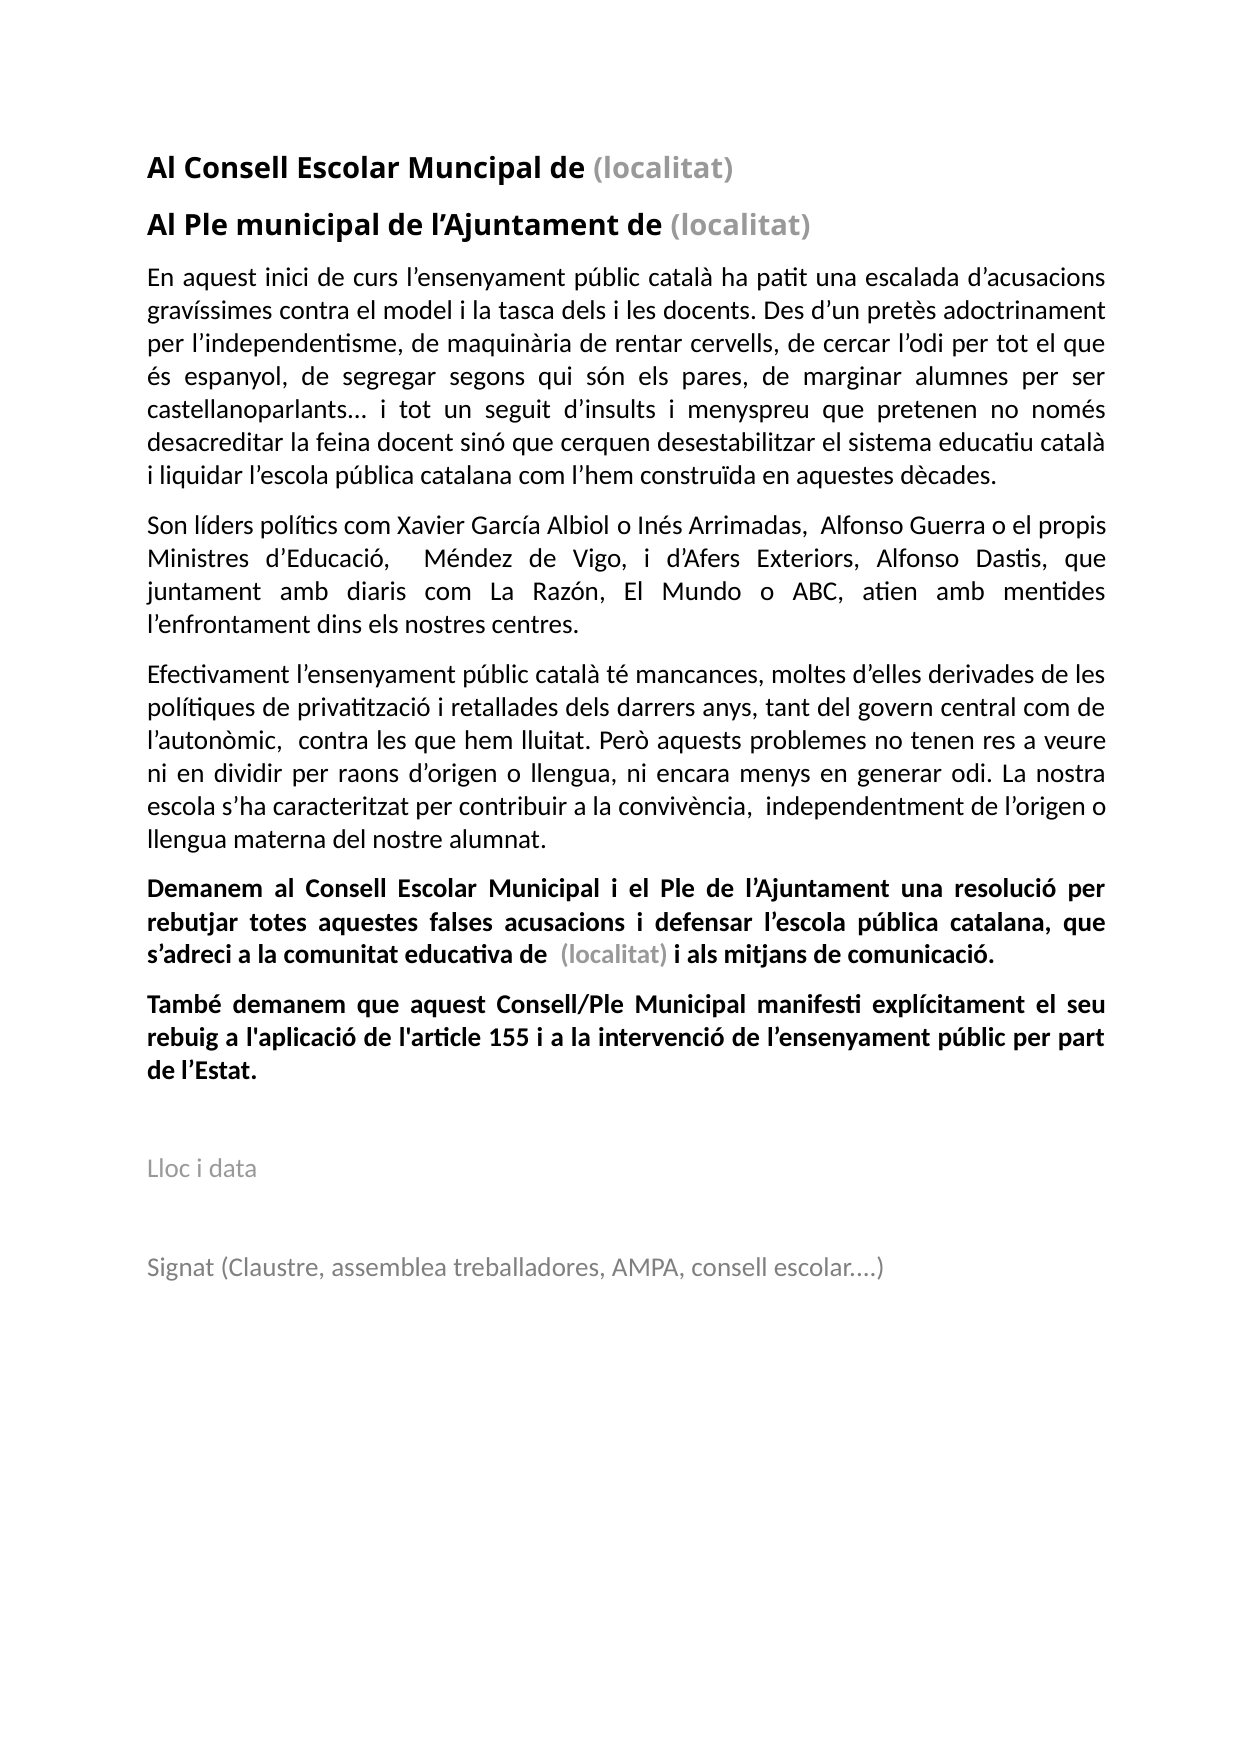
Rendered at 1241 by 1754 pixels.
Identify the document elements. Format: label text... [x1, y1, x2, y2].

text Signat (Claustre, assemblea treballadores, AMPA, consell escolar....) [147, 1250, 1107, 1283]
text Efectivament l’ensenyament públic català té mancances, moltes d’elles derivades de les polítiques de privatització i retallades dels darrers anys, tant del govern central com de l’autonòmic, contra les que hem lluitat. Però aquests problemes no tenen res a veure ni en dividir per raons d’origen o llengua, ni encara menys en generar odi. La nostra escola s’ha caracteritzat per contribuir a la convivència, independentment de l’origen o llengua materna del nostre alumnat. [147, 657, 1107, 855]
text Al Consell Escolar Muncipal de (localitat) [147, 148, 1107, 187]
text Demanem al Consell Escolar Municipal i el Ple de l’Ajuntament una resolució per rebutjar totes aquestes falses acusacions i defensar l’escola pública catalana, que s’adreci a la comunitat educativa de (localitat) i als mitjans de comunicació. [147, 872, 1107, 971]
text Son líders polítics com Xavier García Albiol o Inés Arrimadas, Alfonso Guerra o el propis Ministres d’Educació, Méndez de Vigo, i d’Afers Exteriors, Alfonso Dastis, que juntament amb diaris com La Razón, El Mundo o ABC, atien amb mentides l’enfrontament dins els nostres centres. [147, 508, 1107, 640]
text Lloc i data [147, 1151, 1107, 1184]
text També demanem que aquest Consell/Ple Municipal manifesti explícitament el seu rebuig a l'aplicació de l'article 155 i a la intervenció de l’ensenyament públic per part de l’Estat. [147, 987, 1107, 1086]
text En aquest inici de curs l’ensenyament públic català ha patit una escalada d’acusacions gravíssimes contra el model i la tasca dels i les docents. Des d’un pretès adoctrinament per l’independentisme, de maquinària de rentar cervells, de cercar l’odi per tot el que és espanyol, de segregar segons qui són els pares, de marginar alumnes per ser castellanoparlants... i tot un seguit d’insults i menyspreu que pretenen no només desacreditar la feina docent sinó que cerquen desestabilitzar el sistema educatiu català i liquidar l’escola pública catalana com l’hem construïda en aquestes dècades. [147, 260, 1107, 491]
text Al Ple municipal de l’Ajuntament de (localitat) [147, 204, 1107, 244]
